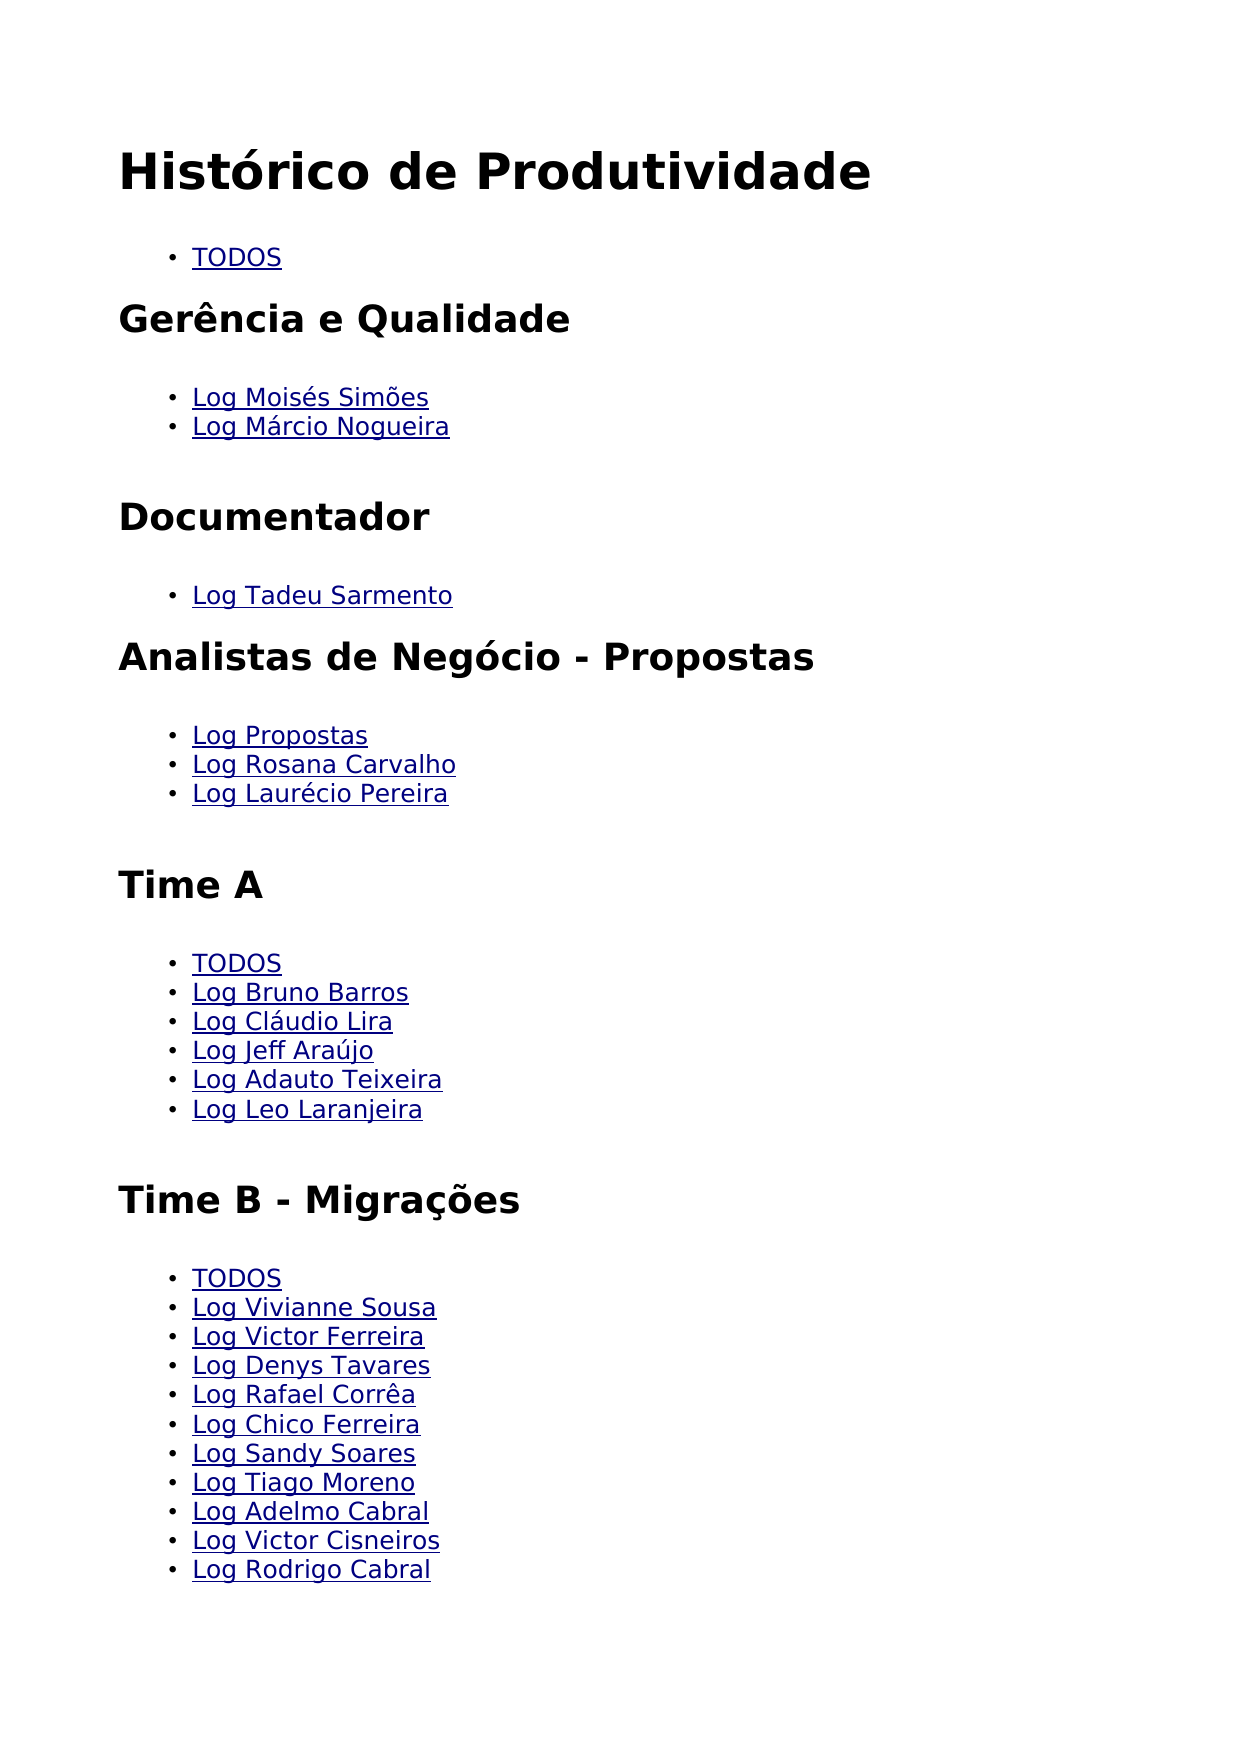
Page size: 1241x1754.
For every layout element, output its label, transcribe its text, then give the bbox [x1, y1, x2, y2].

subtitle Histórico de Produtividade [118, 143, 1122, 201]
list Log Propostas [177, 721, 1122, 751]
list Log Márcio Nogueira [177, 412, 1122, 441]
list Log Cláudio Lira [177, 1007, 1122, 1036]
list Log Leo Laranjeira [177, 1095, 1122, 1124]
subtitle Time A [118, 863, 1122, 907]
list Log Victor Cisneiros [177, 1527, 1122, 1556]
list Log Rafael Corrêa [177, 1381, 1122, 1410]
list Log Rodrigo Cabral [177, 1556, 1122, 1585]
list Log Rosana Carvalho [177, 751, 1122, 780]
subtitle Documentador [118, 496, 1122, 539]
subtitle Gerência e Qualidade [118, 297, 1122, 341]
subtitle Analistas de Negócio - Propostas [118, 636, 1122, 679]
list Log Victor Ferreira [177, 1322, 1122, 1352]
list Log Laurécio Pereira [177, 780, 1122, 809]
list TODOS [177, 243, 1122, 272]
subtitle Time B - Migrações [118, 1178, 1122, 1222]
list Log Jeff Araújo [177, 1036, 1122, 1066]
list Log Sandy Soares [177, 1439, 1122, 1468]
list Log Bruno Barros [177, 978, 1122, 1007]
list TODOS [177, 949, 1122, 978]
list Log Tadeu Sarmento [177, 582, 1122, 611]
list Log Chico Ferreira [177, 1410, 1122, 1439]
list Log Adelmo Cabral [177, 1497, 1122, 1527]
list Log Tiago Moreno [177, 1468, 1122, 1497]
list Log Adauto Teixeira [177, 1066, 1122, 1095]
list Log Denys Tavares [177, 1352, 1122, 1381]
list Log Moisés Simões [177, 383, 1122, 412]
list Log Vivianne Sousa [177, 1293, 1122, 1322]
list TODOS [177, 1264, 1122, 1293]
